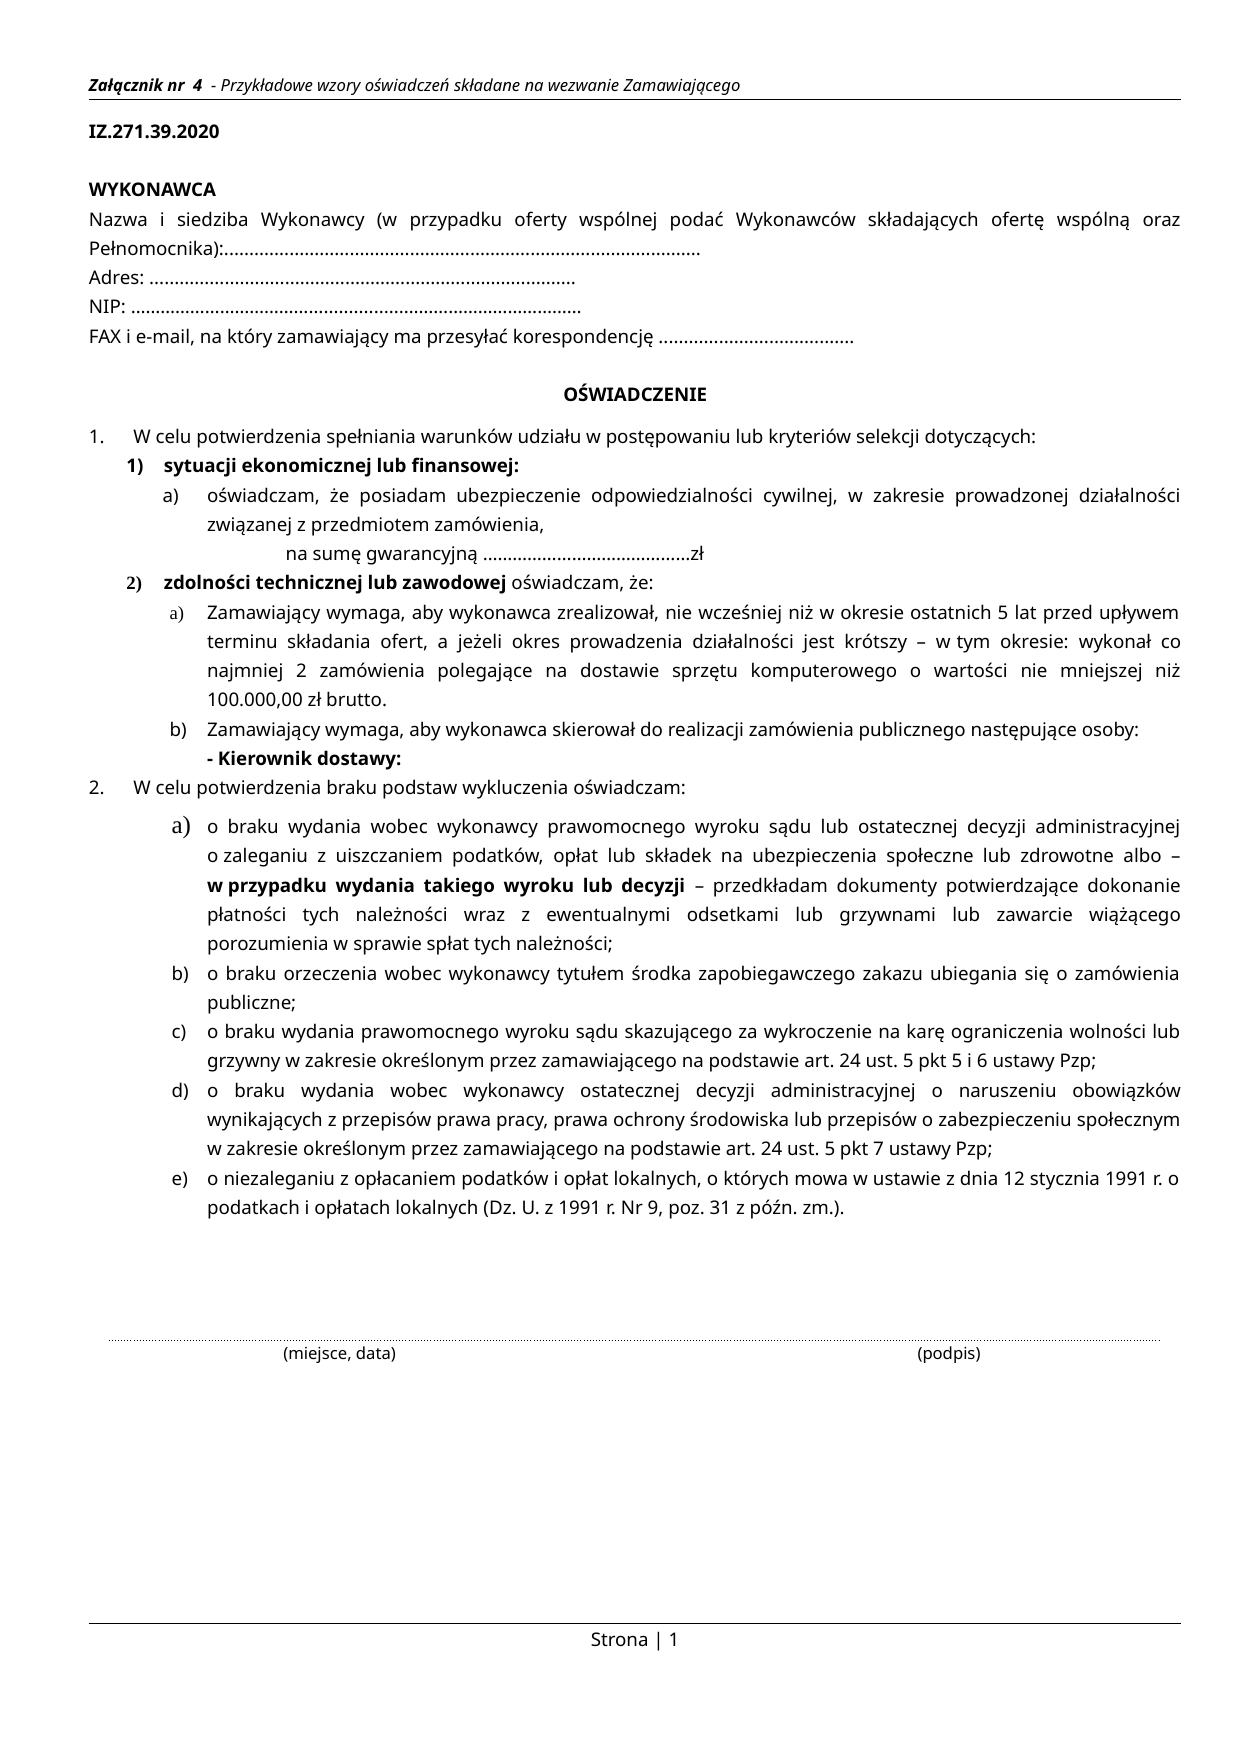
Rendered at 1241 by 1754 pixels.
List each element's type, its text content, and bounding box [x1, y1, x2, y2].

list - Kierownik dostawy: [207, 745, 1181, 771]
text WYKONAWCA [89, 177, 1181, 202]
text IZ.271.39.2020 [89, 118, 1181, 144]
list o niezaleganiu z opłacaniem podatków i opłat lokalnych, o których mowa w ustawie z dnia 12 stycznia 1991 r. o podatkach i opłatach lokalnych (Dz. U. z 1991 r. Nr 9, poz. 31 z późn. zm.). [171, 1165, 1181, 1219]
text Adres: ..................................................................................... [89, 264, 1181, 290]
list o braku orzeczenia wobec wykonawcy tytułem środka zapobiegawczego zakazu ubiegania się o zamówienia publiczne; [171, 960, 1181, 1015]
list zdolności technicznej lub zawodowej oświadczam, że: [126, 570, 1181, 595]
list oświadczam, że posiadam ubezpieczenie odpowiedzialności cywilnej, w zakresie prowadzonej działalności związanej z przedmiotem zamówienia, [162, 482, 1181, 537]
text na sumę gwarancyjną ……………………………………zł [162, 540, 1181, 566]
table_header (miejsce, data) [109, 1340, 571, 1404]
list Zamawiający wymaga, aby wykonawca zrealizował, nie wcześniej niż w okresie ostatnich 5 lat przed upływem terminu składania ofert, a jeżeli okres prowadzenia działalności jest krótszy – w tym okresie: wykonał co najmniej 2 zamówienia polegające na dostawie sprzętu komputerowego o wartości nie mniejszej niż 100.000,00 zł brutto. [169, 599, 1181, 712]
text NIP: …………………………………................……………………………… [89, 294, 1181, 319]
table_header (podpis) [736, 1340, 1161, 1404]
list Zamawiający wymaga, aby wykonawca skierował do realizacji zamówienia publicznego następujące osoby: [169, 716, 1181, 742]
table_header [571, 1340, 736, 1404]
text FAX i e-mail, na który zamawiający ma przesyłać korespondencję ....................................... [89, 323, 1181, 348]
text 1. W celu potwierdzenia spełniania warunków udziału w postępowaniu lub kryteriów selekcji dotyczących: [89, 423, 1181, 449]
list o braku wydania wobec wykonawcy prawomocnego wyroku sądu lub ostatecznej decyzji administracyjnej o zaleganiu z uiszczaniem podatków, opłat lub składek na ubezpieczenia społeczne lub zdrowotne albo – w przypadku wydania takiego wyroku lub decyzji – przedkładam dokumenty potwierdzające dokonanie płatności tych należności wraz z ewentualnymi odsetkami lub grzywnami lub zawarcie wiążącego porozumienia w sprawie spłat tych należności; [171, 810, 1181, 956]
text 2. W celu potwierdzenia braku podstaw wykluczenia oświadczam: [89, 774, 1181, 800]
list o braku wydania wobec wykonawcy ostatecznej decyzji administracyjnej o naruszeniu obowiązków wynikających z przepisów prawa pracy, prawa ochrony środowiska lub przepisów o zabezpieczeniu społecznym w zakresie określonym przez zamawiającego na podstawie art. 24 ust. 5 pkt 7 ustawy Pzp; [171, 1077, 1181, 1161]
text OŚWIADCZENIE [89, 382, 1181, 407]
list o braku wydania prawomocnego wyroku sądu skazującego za wykroczenie na karę ograniczenia wolności lub grzywny w zakresie określonym przez zamawiającego na podstawie art. 24 ust. 5 pkt 5 i 6 ustawy Pzp; [171, 1018, 1181, 1073]
list sytuacji ekonomicznej lub finansowej: [126, 453, 1181, 478]
text Nazwa i siedziba Wykonawcy (w przypadku oferty wspólnej podać Wykonawców składających ofertę wspólną oraz Pełnomocnika):............................................................................................... [89, 206, 1181, 261]
